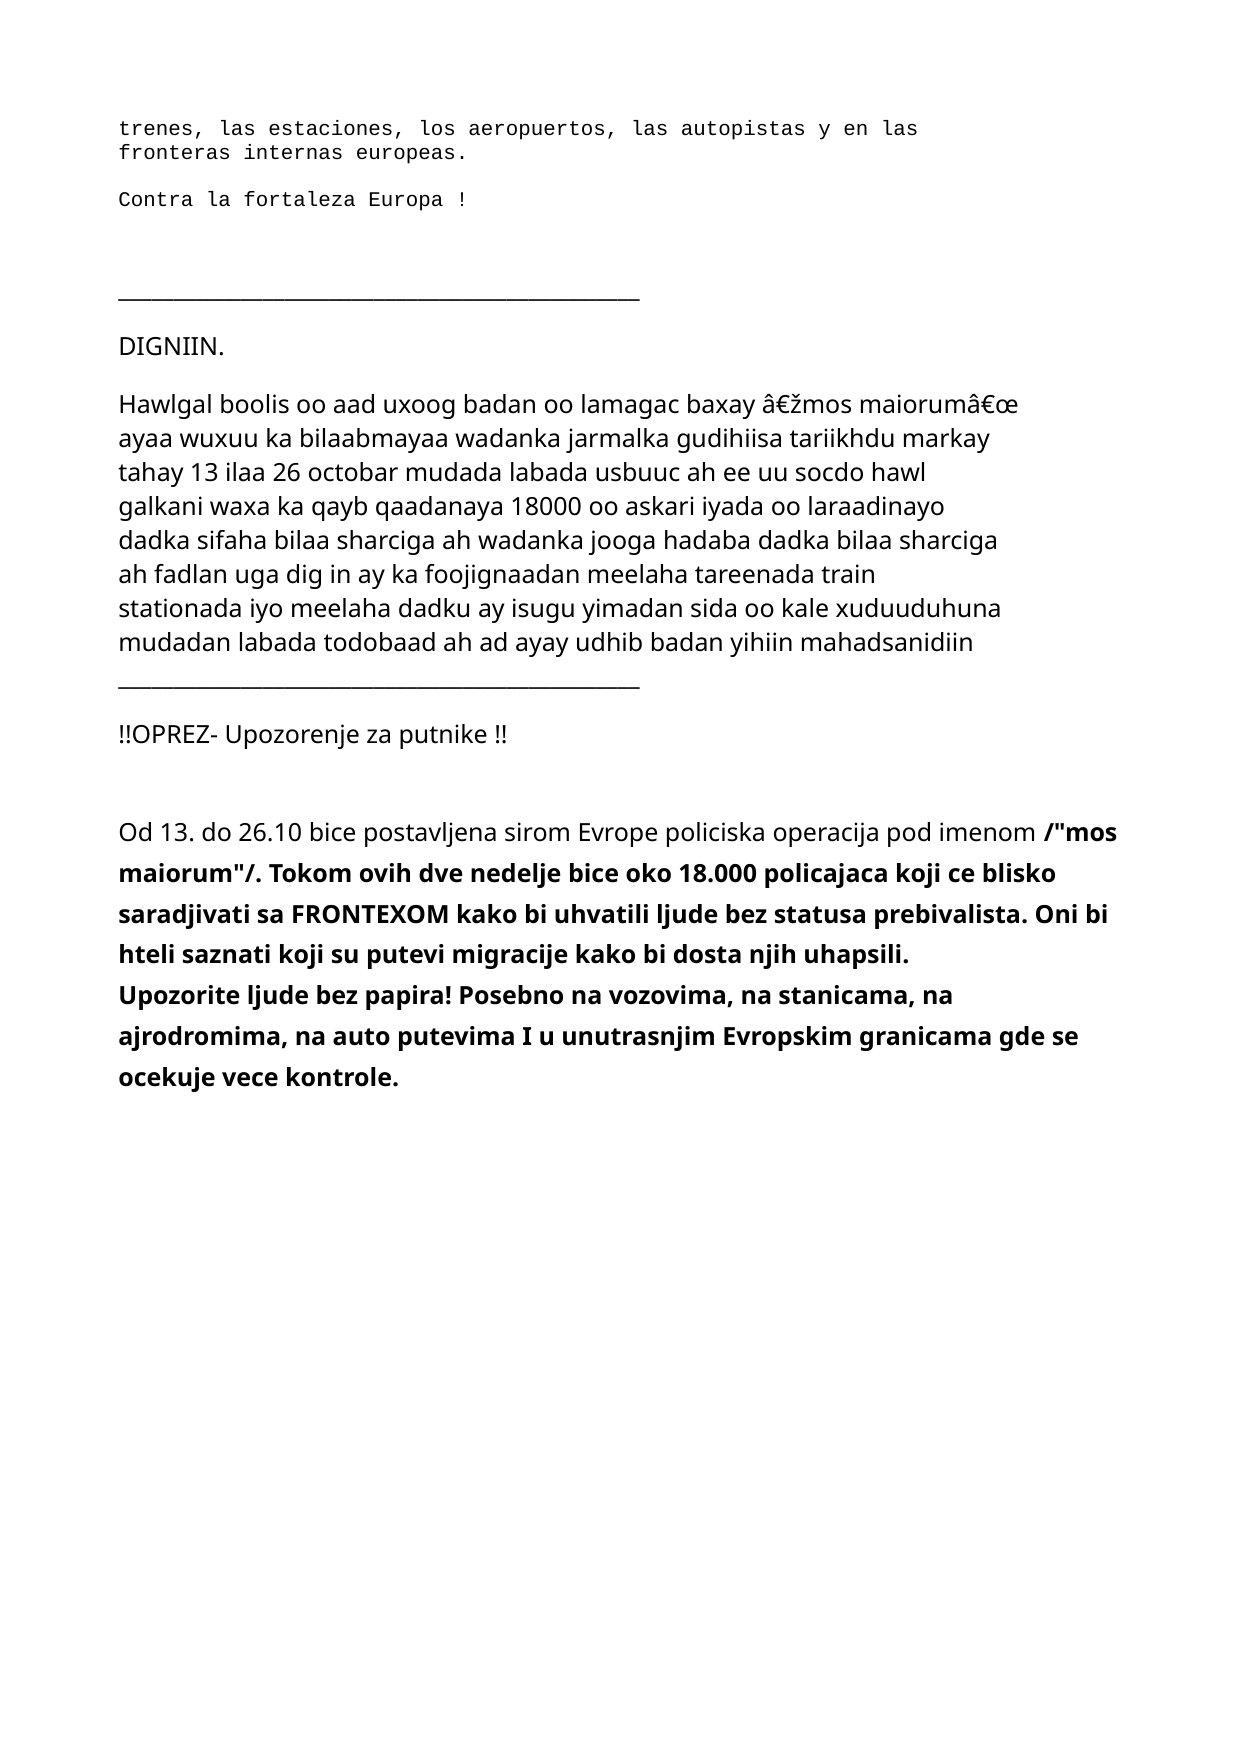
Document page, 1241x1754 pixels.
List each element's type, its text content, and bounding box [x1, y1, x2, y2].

text tahay 13 ilaa 26 octobar mudada labada usbuuc ah ee uu socdo hawl [118, 454, 1122, 488]
text galkani waxa ka qayb qaadanaya 18000 oo askari iyada oo laraadinayo [118, 488, 1122, 523]
text _______________________________________________ [118, 271, 1122, 305]
text DIGNIIN. [118, 329, 1122, 363]
text ayaa wuxuu ka bilaabmayaa wadanka jarmalka gudihiisa tariikhdu markay [118, 420, 1122, 454]
text ah fadlan uga dig in ay ka foojignaadan meelaha tareenada train [118, 557, 1122, 591]
text Contra la fortaleza Europa ! [118, 189, 1122, 213]
text Od 13. do 26.10 bice postavljena sirom Evrope policiska operacija pod imenom /"mos maiorum"/. Tokom ovih dve nedelje bice oko 18.000 policajaca koji ce blisko saradjivati sa FRONTEXOM kako bi uhvatili ljude bez statusa prebivalista. Oni bi hteli saznati koji su putevi migracije kako bi dosta njih uhapsili. [118, 814, 1122, 971]
text stationada iyo meelaha dadku ay isugu yimadan sida oo kale xuduuduhuna [118, 591, 1122, 625]
text _______________________________________________ [118, 659, 1122, 693]
text Hawlgal boolis oo aad uxoog badan oo lamagac baxay â€žmos maiorumâ€œ [118, 386, 1122, 420]
text fronteras internas europeas. [118, 142, 1122, 165]
text dadka sifaha bilaa sharciga ah wadanka jooga hadaba dadka bilaa sharciga [118, 523, 1122, 557]
text trenes, las estaciones, los aeropuertos, las autopistas y en las [118, 118, 1122, 142]
table_header [118, 1100, 183, 1156]
text !!OPREZ- Upozorenje za putnike !! [118, 717, 1122, 751]
text Upozorite ljude bez papira! Posebno na vozovima, na stanicama, na ajrodromima, na auto putevima I u unutrasnjim Evropskim granicama gde se ocekuje vece kontrole. [118, 978, 1122, 1094]
text mudadan labada todobaad ah ad ayay udhib badan yihiin mahadsanidiin [118, 625, 1122, 659]
